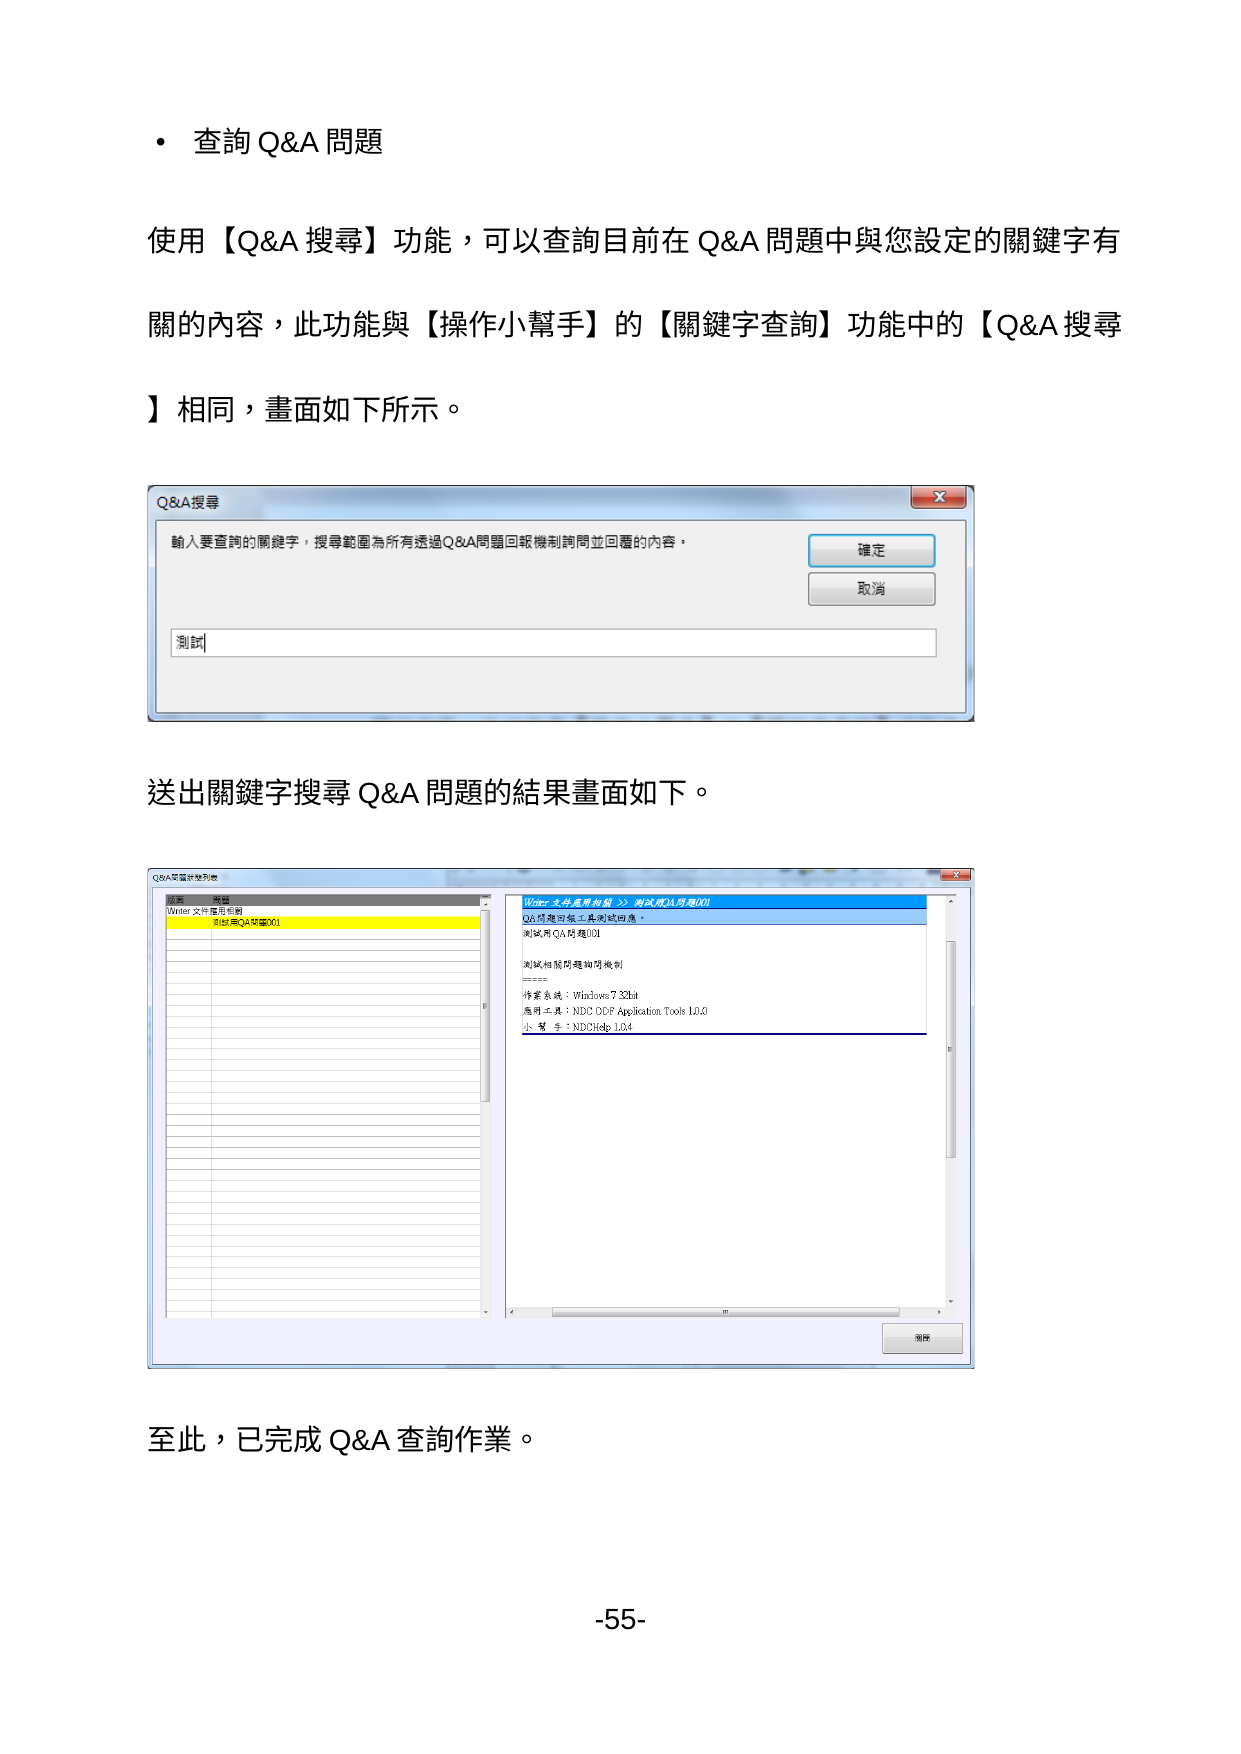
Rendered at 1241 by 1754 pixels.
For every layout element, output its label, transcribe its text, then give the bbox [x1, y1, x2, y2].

picture [147, 868, 975, 1369]
picture [147, 485, 975, 722]
list 查詢Q&A問題 [156, 118, 1122, 160]
text 至此，已完成Q&A查詢作業。 [148, 1416, 1122, 1458]
text 使用【Q&A搜尋】功能，可以查詢目前在Q&A問題中與您設定的關鍵字有關的內容，此功能與【操作小幫手】的【關鍵字查詢】功能中的【Q&A搜尋】相同，畫面如下所示。 [148, 217, 1122, 429]
text 送出關鍵字搜尋Q&A問題的結果畫面如下。 [148, 769, 1122, 812]
